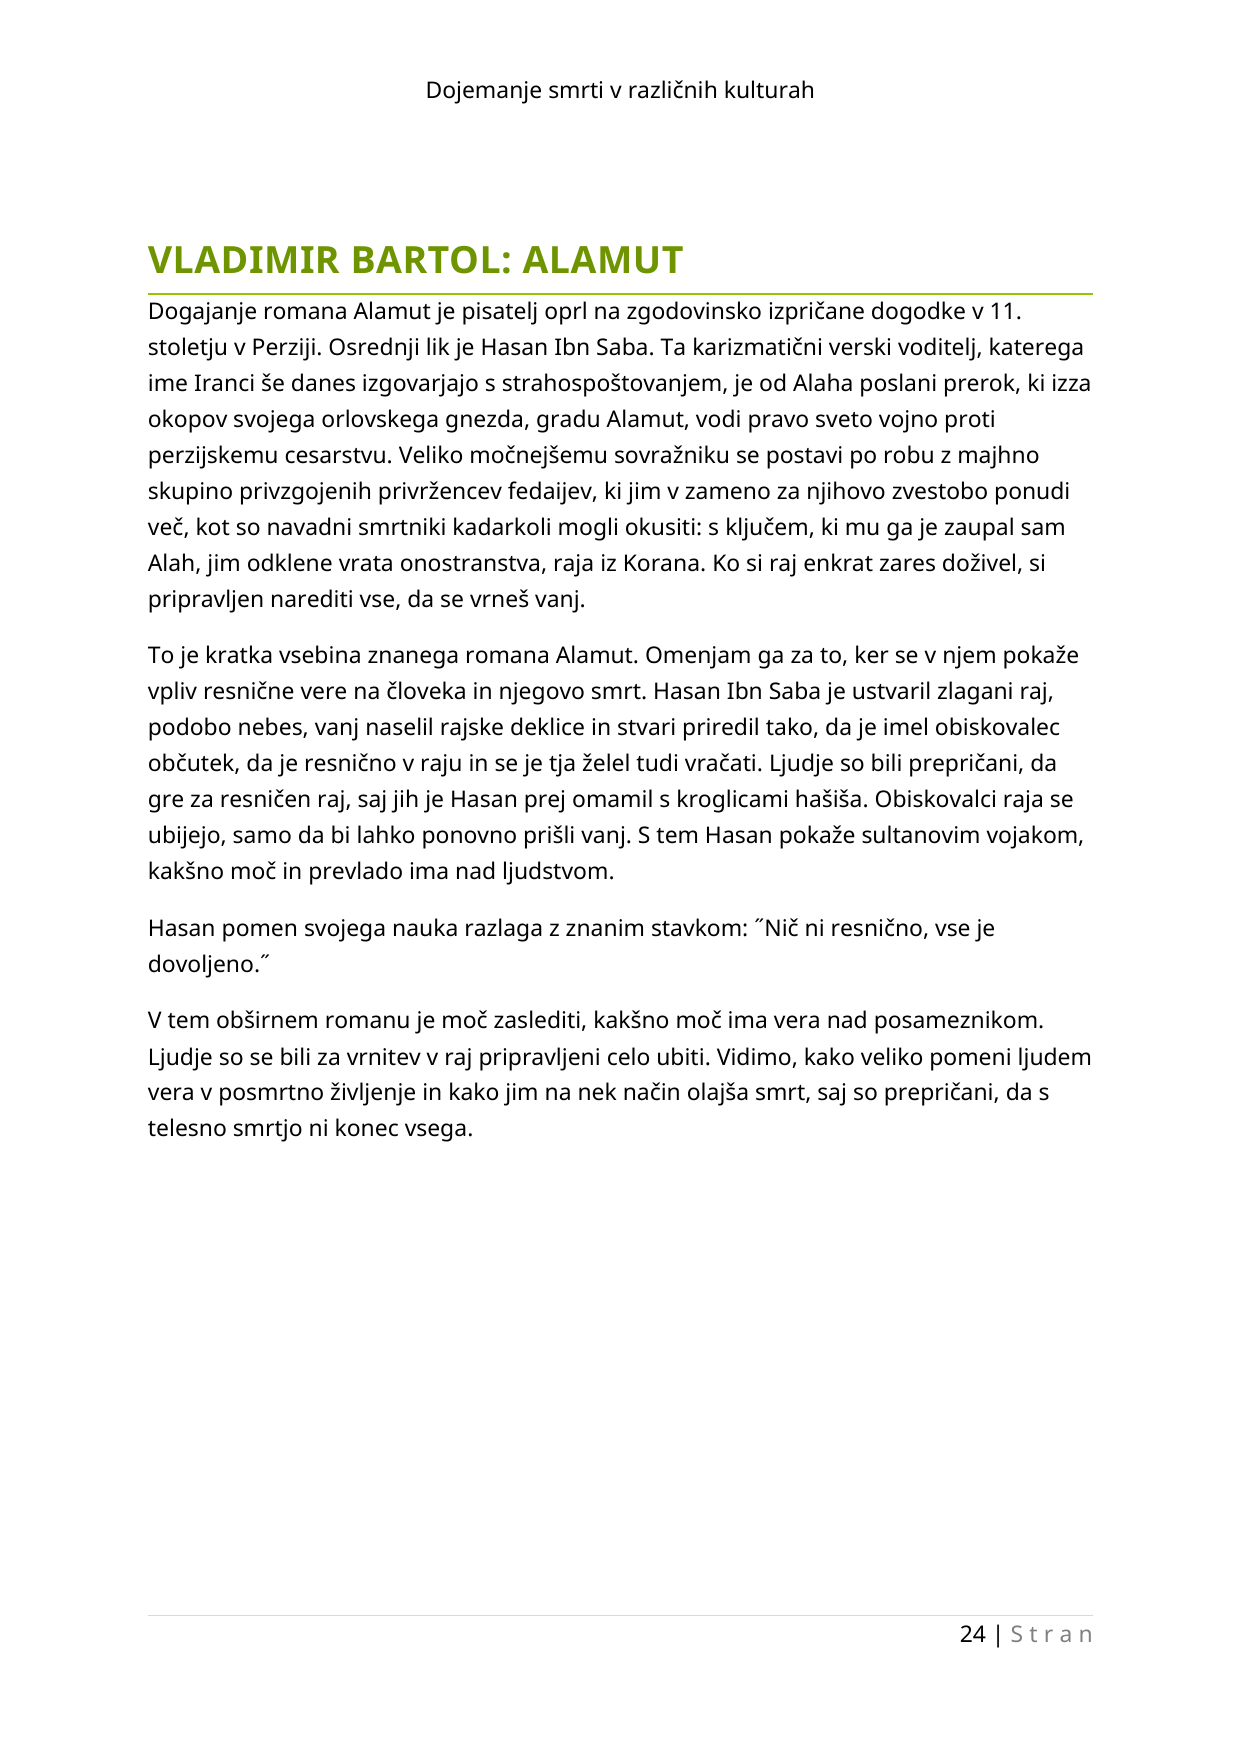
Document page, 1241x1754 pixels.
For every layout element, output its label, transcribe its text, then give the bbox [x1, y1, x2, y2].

text Hasan pomen svojega nauka razlaga z znanim stavkom: ˝Nič ni resnično, vse je dovoljeno.˝ [148, 912, 1093, 979]
text Dogajanje romana Alamut je pisatelj oprl na zgodovinsko izpričane dogodke v 11. stoletju v Perziji. Osrednji lik je Hasan Ibn Saba. Ta karizmatični verski voditelj, katerega ime Iranci še danes izgovarjajo s strahospoštovanjem, je od Alaha poslani prerok, ki izza okopov svojega orlovskega gnezda, gradu Alamut, vodi pravo sveto vojno proti perzijskemu cesarstvu. Veliko močnejšemu sovražniku se postavi po robu z majhno skupino privzgojenih privržencev fedaijev, ki jim v zameno za njihovo zvestobo ponudi več, kot so navadni smrtniki kadarkoli mogli okusiti: s ključem, ki mu ga je zaupal sam Alah, jim odklene vrata onostranstva, raja iz Korana. Ko si raj enkrat zares doživel, si pripravljen narediti vse, da se vrneš vanj. [148, 295, 1093, 614]
text To je kratka vsebina znanega romana Alamut. Omenjam ga za to, ker se v njem pokaže vpliv resnične vere na človeka in njegovo smrt. Hasan Ibn Saba je ustvaril zlagani raj, podobo nebes, vanj naselil rajske deklice in stvari priredil tako, da je imel obiskovalec občutek, da je resnično v raju in se je tja želel tudi vračati. Ljudje so bili prepričani, da gre za resničen raj, saj jih je Hasan prej omamil s kroglicami hašiša. Obiskovalci raja se ubijejo, samo da bi lahko ponovno prišli vanj. S tem Hasan pokaže sultanovim vojakom, kakšno moč in prevlado ima nad ljudstvom. [148, 639, 1093, 886]
text V tem obširnem romanu je moč zaslediti, kakšno moč ima vera nad posameznikom. Ljudje so se bili za vrnitev v raj pripravljeni celo ubiti. Vidimo, kako veliko pomeni ljudem vera v posmrtno življenje in kako jim na nek način olajša smrt, saj so prepričani, da s telesno smrtjo ni konec vsega. [148, 1004, 1093, 1143]
subtitle Vladimir Bartol: Alamut [148, 234, 1093, 293]
